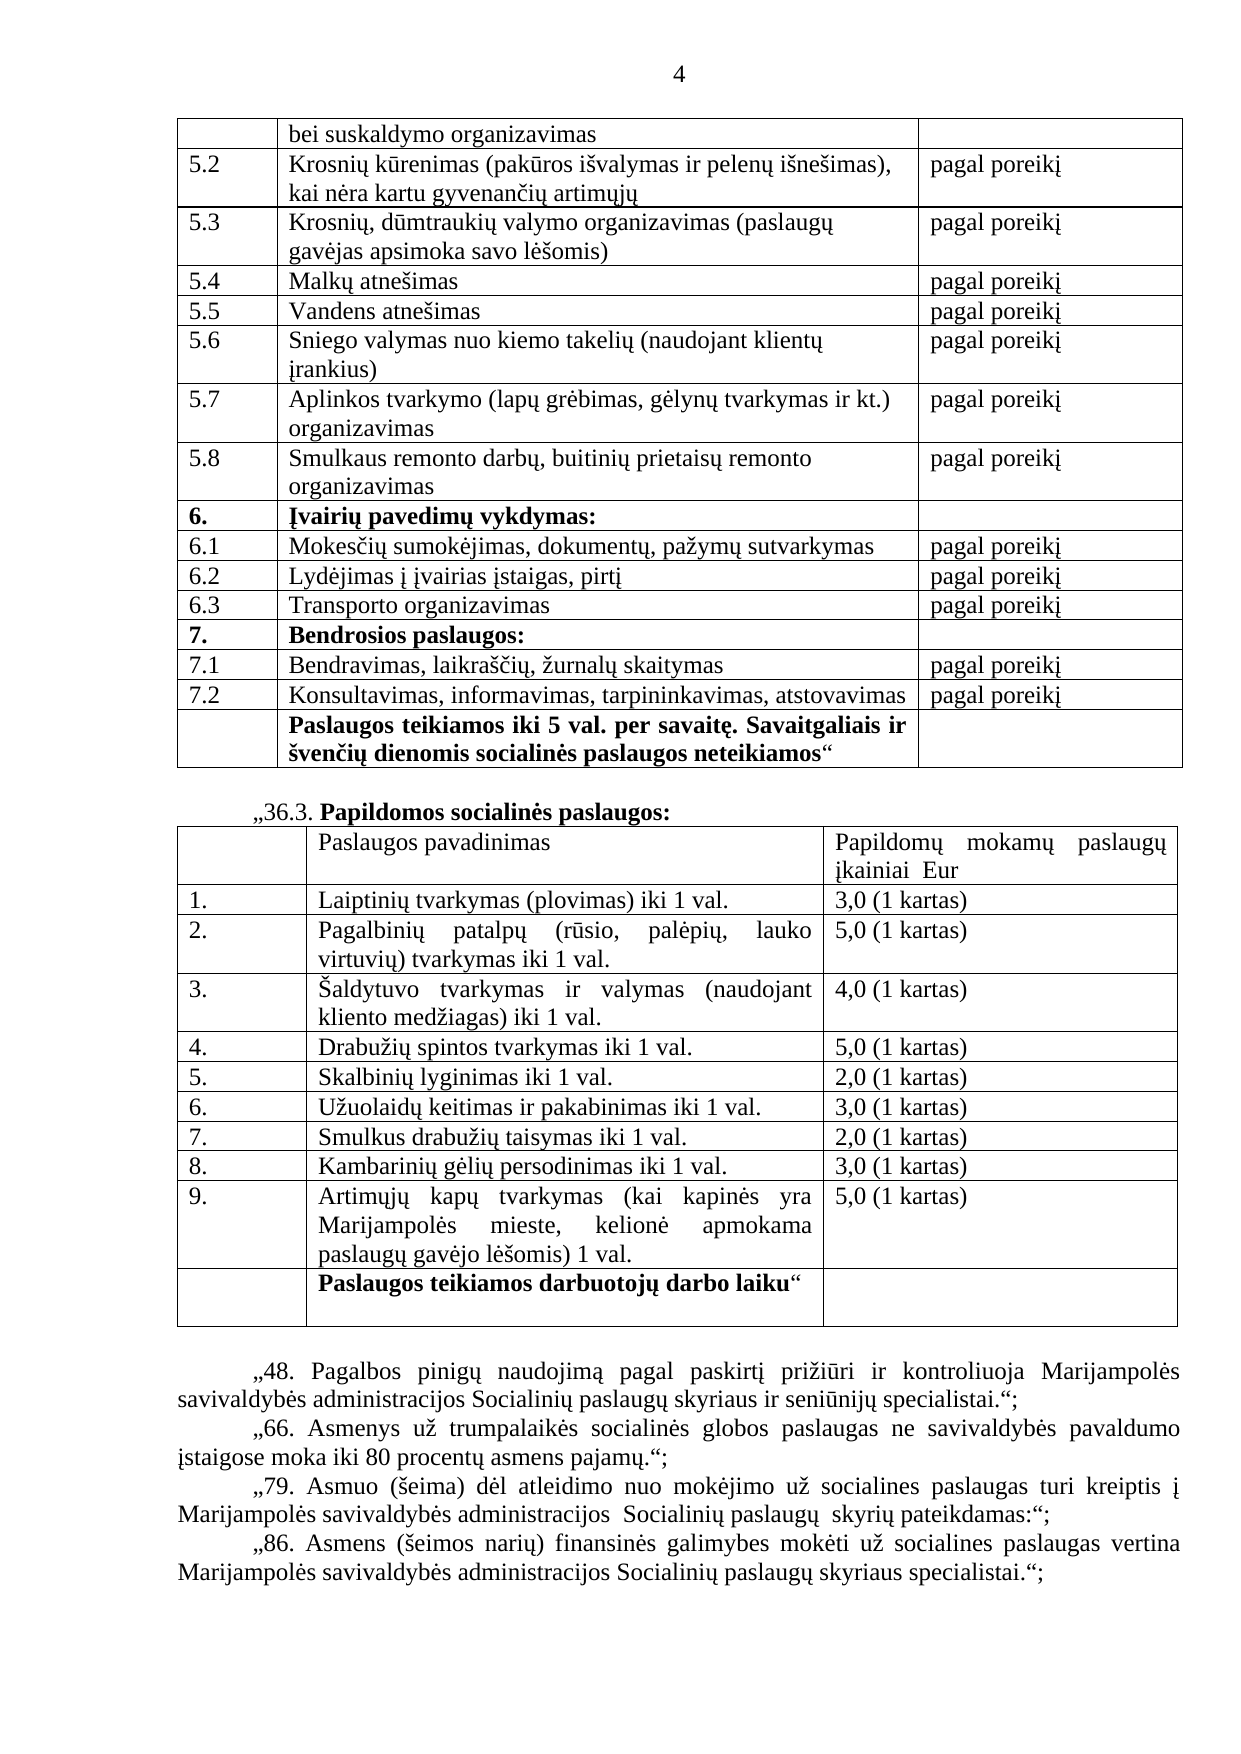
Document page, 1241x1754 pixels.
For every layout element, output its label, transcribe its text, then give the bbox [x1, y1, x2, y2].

table_cell 5,0 (1 kartas) [824, 1032, 1177, 1061]
table_cell Aplinkos tvarkymo (lapų grėbimas, gėlynų tvarkymas ir kt.) organizavimas [278, 384, 918, 442]
table_cell bei suskaldymo organizavimas [278, 119, 918, 148]
table_cell Vandens atnešimas [278, 296, 918, 324]
table_cell 5.5 [178, 296, 277, 324]
table_cell [919, 620, 1182, 649]
table_cell Pagalbinių patalpų (rūsio, palėpių, lauko virtuvių) tvarkymas iki 1 val. [307, 915, 823, 973]
table_cell 2,0 (1 kartas) [824, 1062, 1177, 1091]
table_cell 3,0 (1 kartas) [824, 1151, 1177, 1180]
table_cell 5. [178, 1062, 306, 1091]
table_cell [178, 1269, 306, 1326]
table_cell [178, 710, 277, 767]
table_cell Paslaugos teikiamos darbuotojų darbo laiku“ [307, 1269, 823, 1326]
table_cell Laiptinių tvarkymas (plovimas) iki 1 val. [307, 885, 823, 914]
table_cell 2. [178, 915, 306, 973]
table_cell Skalbinių lyginimas iki 1 val. [307, 1062, 823, 1091]
table_cell pagal poreikį [919, 591, 1182, 619]
table_cell Įvairių pavedimų vykdymas: [278, 501, 918, 530]
table_cell 5,0 (1 kartas) [824, 915, 1177, 973]
table_cell Krosnių, dūmtraukių valymo organizavimas (paslaugų gavėjas apsimoka savo lėšomis) [278, 208, 918, 265]
text „79. Asmuo (šeima) dėl atleidimo nuo mokėjimo už socialines paslaugas turi kreiptis į Marijampolės savivaldybės administracijos Socialinių paslaugų skyrių pateikdamas:“; [177, 1471, 1181, 1528]
table_cell 5.4 [178, 266, 277, 295]
table_cell Drabužių spintos tvarkymas iki 1 val. [307, 1032, 823, 1061]
table_cell Artimųjų kapų tvarkymas (kai kapinės yra Marijampolės mieste, kelionė apmokama paslaugų gavėjo lėšomis) 1 val. [307, 1181, 823, 1267]
table_cell Smulkaus remonto darbų, buitinių prietaisų remonto organizavimas [278, 443, 918, 500]
text „66. Asmenys už trumpalaikės socialinės globos paslaugas ne savivaldybės pavaldumo įstaigose moka iki 80 procentų asmens pajamų.“; [177, 1413, 1181, 1471]
table_cell Užuolaidų keitimas ir pakabinimas iki 1 val. [307, 1092, 823, 1121]
table_cell 7. [178, 1122, 306, 1150]
table_cell Smulkus drabužių taisymas iki 1 val. [307, 1122, 823, 1150]
table_cell pagal poreikį [919, 296, 1182, 324]
table_cell 3. [178, 974, 306, 1031]
table_cell pagal poreikį [919, 208, 1182, 265]
table_cell 6. [178, 1092, 306, 1121]
table_cell [178, 119, 277, 148]
table_cell 8. [178, 1151, 306, 1180]
table_cell Paslaugos teikiamos iki 5 val. per savaitę. Savaitgaliais ir švenčių dienomis socialinės paslaugos neteikiamos“ [278, 710, 918, 767]
table_cell Mokesčių sumokėjimas, dokumentų, pažymų sutvarkymas [278, 531, 918, 560]
table_cell Malkų atnešimas [278, 266, 918, 295]
table_cell Konsultavimas, informavimas, tarpininkavimas, atstovavimas [278, 680, 918, 709]
table_cell 7.1 [178, 650, 277, 679]
table_cell 6.2 [178, 561, 277, 589]
table_cell 5.3 [178, 208, 277, 265]
text „36.3. Papildomos socialinės paslaugos: [177, 797, 1181, 826]
table_cell pagal poreikį [919, 149, 1182, 206]
table_cell Transporto organizavimas [278, 591, 918, 619]
table_cell pagal poreikį [919, 384, 1182, 442]
table_cell [919, 119, 1182, 148]
table_cell pagal poreikį [919, 326, 1182, 383]
text „86. Asmens (šeimos narių) finansinės galimybes mokėti už socialines paslaugas vertina Marijampolės savivaldybės administracijos Socialinių paslaugų skyriaus specialistai.“; [177, 1528, 1181, 1586]
table_cell 2,0 (1 kartas) [824, 1122, 1177, 1150]
table_cell 6.1 [178, 531, 277, 560]
table_cell 3,0 (1 kartas) [824, 885, 1177, 914]
table_cell 1. [178, 885, 306, 914]
table_cell pagal poreikį [919, 650, 1182, 679]
table_cell 5.7 [178, 384, 277, 442]
table_cell pagal poreikį [919, 680, 1182, 709]
table_cell Lydėjimas į įvairias įstaigas, pirtį [278, 561, 918, 589]
table_cell [919, 710, 1182, 767]
table_cell Bendravimas, laikraščių, žurnalų skaitymas [278, 650, 918, 679]
table_cell 7.2 [178, 680, 277, 709]
table_cell pagal poreikį [919, 443, 1182, 500]
table_cell 4. [178, 1032, 306, 1061]
table_cell 5.6 [178, 326, 277, 383]
table_cell Bendrosios paslaugos: [278, 620, 918, 649]
table_header Paslaugos pavadinimas [307, 827, 823, 884]
table_cell 6. [178, 501, 277, 530]
table_cell 5,0 (1 kartas) [824, 1181, 1177, 1267]
table_cell [824, 1269, 1177, 1326]
table_cell 5.8 [178, 443, 277, 500]
table_cell 6.3 [178, 591, 277, 619]
table_cell Sniego valymas nuo kiemo takelių (naudojant klientų įrankius) [278, 326, 918, 383]
table_cell Kambarinių gėlių persodinimas iki 1 val. [307, 1151, 823, 1180]
table_cell Šaldytuvo tvarkymas ir valymas (naudojant kliento medžiagas) iki 1 val. [307, 974, 823, 1031]
table_cell pagal poreikį [919, 561, 1182, 589]
table_cell pagal poreikį [919, 266, 1182, 295]
table_cell [919, 501, 1182, 530]
table_cell Krosnių kūrenimas (pakūros išvalymas ir pelenų išnešimas), kai nėra kartu gyvenančių artimųjų [278, 149, 918, 206]
table_cell 7. [178, 620, 277, 649]
table_header Papildomų mokamų paslaugų įkainiai Eur [824, 827, 1177, 884]
table_cell 5.2 [178, 149, 277, 206]
table_cell pagal poreikį [919, 531, 1182, 560]
table_cell 4,0 (1 kartas) [824, 974, 1177, 1031]
table_cell 3,0 (1 kartas) [824, 1092, 1177, 1121]
table_header [178, 827, 306, 884]
table_cell 9. [178, 1181, 306, 1267]
text „48. Pagalbos pinigų naudojimą pagal paskirtį prižiūri ir kontroliuoja Marijampolės savivaldybės administracijos Socialinių paslaugų skyriaus ir seniūnijų specialistai.“; [177, 1356, 1181, 1413]
